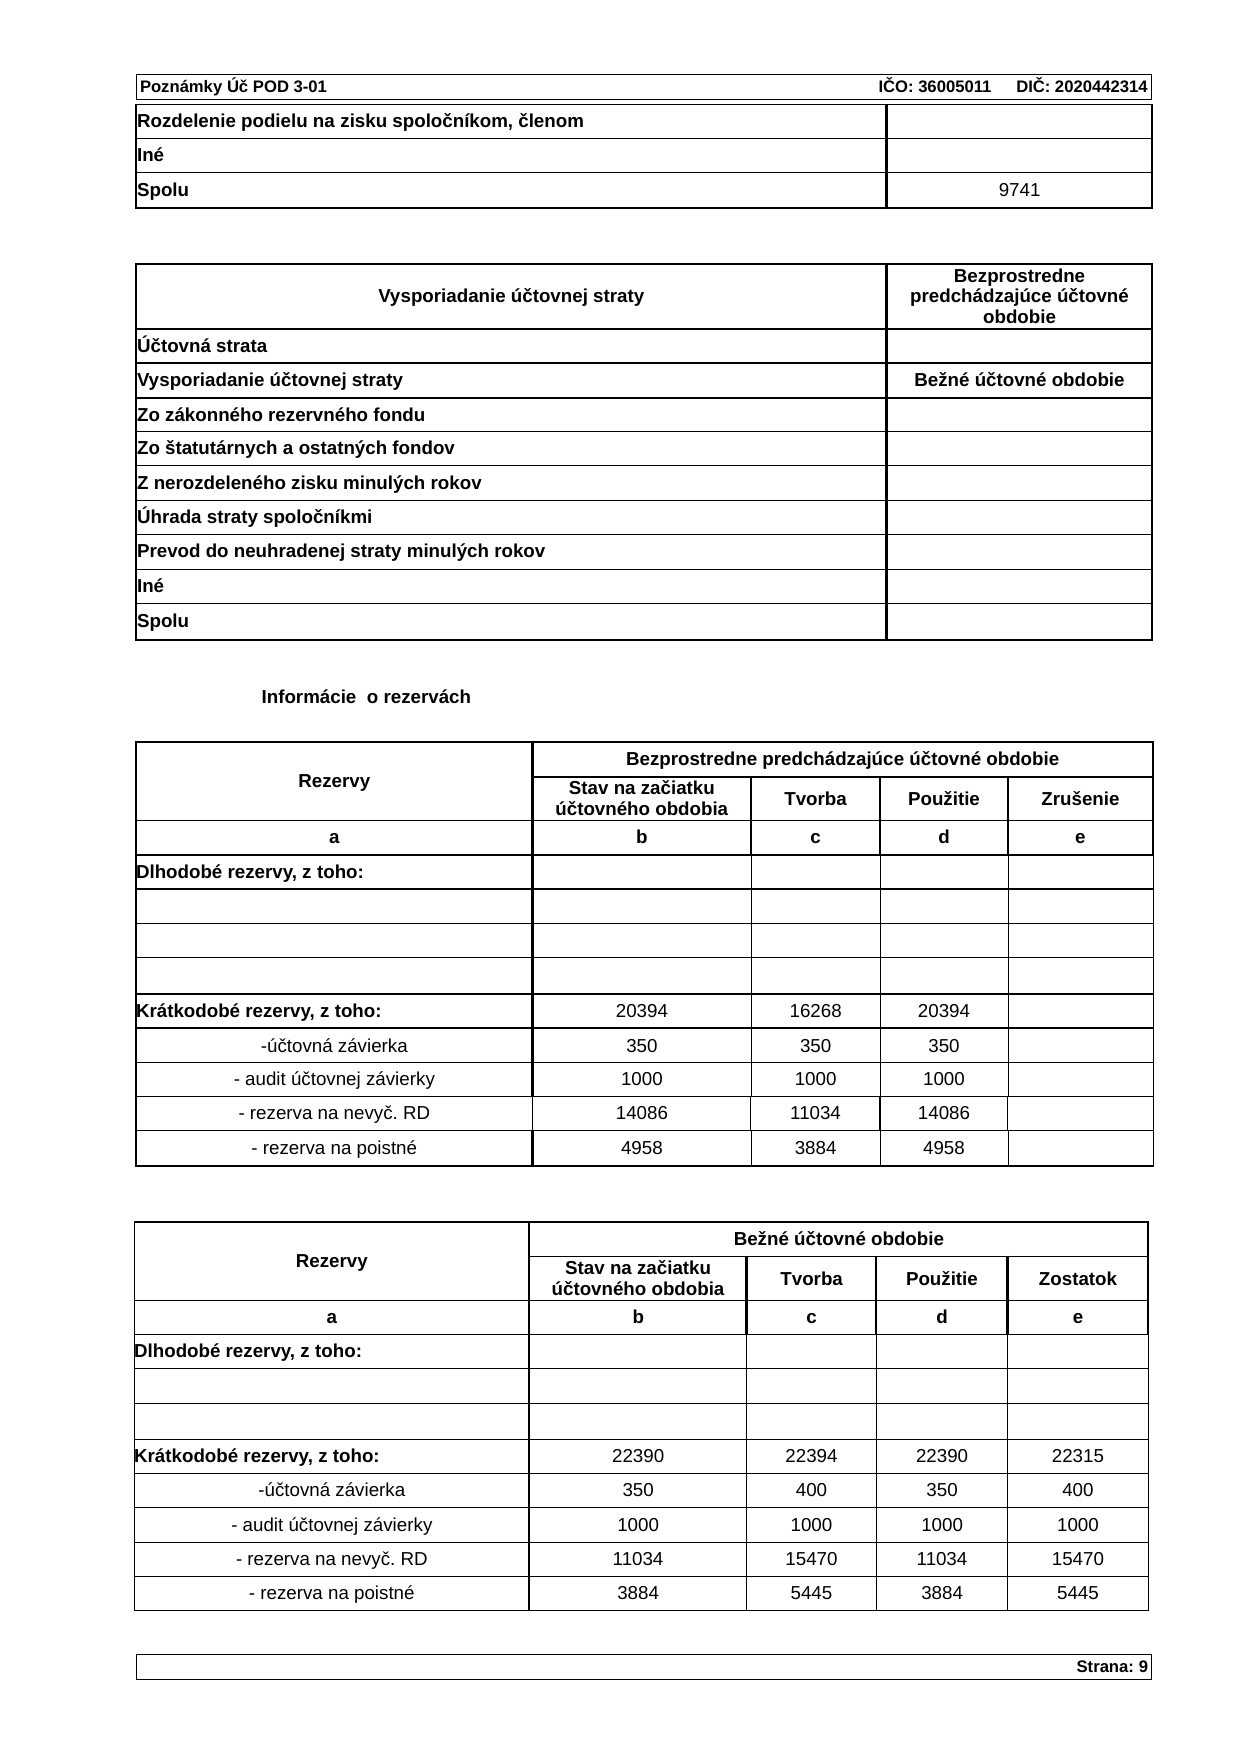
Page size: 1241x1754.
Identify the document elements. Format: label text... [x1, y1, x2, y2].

table_cell [1009, 995, 1153, 1027]
table_cell [888, 330, 1151, 362]
table_cell 1000 [752, 1063, 880, 1096]
table_header Rezervy [135, 1223, 528, 1299]
table_cell Zo štatutárnych a ostatných fondov [137, 432, 885, 465]
table_cell 11034 [877, 1543, 1007, 1576]
table_cell Úhrada straty spoločníkmi [137, 501, 885, 534]
table_cell 400 [1008, 1474, 1148, 1507]
table_cell Dlhodobé rezervy, z toho: [135, 1335, 528, 1368]
table_cell [752, 924, 880, 957]
table_cell c [748, 1301, 875, 1334]
table_cell Z nerozdeleného zisku minulých rokov [137, 466, 885, 500]
table_cell 22394 [747, 1440, 876, 1473]
table_cell 5445 [747, 1577, 876, 1610]
table_cell Iné [137, 139, 885, 172]
table_cell 9741 [888, 173, 1151, 207]
table_cell b [530, 1301, 745, 1334]
table_cell 15470 [1008, 1543, 1148, 1576]
table_cell a [135, 1301, 528, 1334]
table_cell [1008, 1335, 1148, 1368]
table_cell Iné [137, 570, 885, 603]
table_cell Spolu [137, 604, 885, 639]
table_cell [752, 856, 880, 888]
table_header Bezprostredne predchádzajúce účtovné obdobie [888, 265, 1151, 328]
table_cell [877, 1404, 1007, 1438]
table_cell [1008, 1097, 1153, 1130]
table_cell 14086 [881, 1097, 1007, 1130]
table_cell 22390 [530, 1440, 746, 1473]
table_header Vysporiadanie účtovnej straty [137, 265, 885, 328]
table_cell [1009, 1063, 1153, 1096]
table_cell [1009, 958, 1153, 993]
table_cell [135, 1369, 528, 1403]
table_cell [881, 924, 1008, 957]
table_cell Rozdelenie podielu na zisku spoločníkom, členom [137, 105, 885, 138]
table_cell [881, 856, 1008, 888]
table_cell [135, 1404, 528, 1438]
table_cell 1000 [877, 1508, 1007, 1542]
table_cell - rezerva na poistné [137, 1131, 531, 1165]
table_cell 1000 [747, 1508, 876, 1542]
table_cell Použitie [881, 778, 1007, 819]
table_cell Použitie [877, 1257, 1006, 1299]
table_cell [1008, 1369, 1148, 1403]
table_cell - audit účtovnej závierky [137, 1063, 531, 1096]
table_cell [747, 1369, 876, 1403]
table_cell Krátkodobé rezervy, z toho: [135, 1440, 528, 1473]
table_cell [877, 1369, 1007, 1403]
table_cell - audit účtovnej závierky [135, 1508, 528, 1542]
table_cell Krátkodobé rezervy, z toho: [137, 995, 531, 1027]
table_cell [1009, 890, 1153, 923]
table_cell [888, 399, 1151, 431]
table_cell - rezerva na poistné [135, 1577, 528, 1610]
table_cell 22390 [877, 1440, 1007, 1473]
table_cell [888, 139, 1151, 172]
table_cell Účtovná strata [137, 330, 885, 362]
table_cell Vysporiadanie účtovnej straty [137, 364, 885, 397]
table_cell Spolu [137, 173, 885, 207]
table_cell d [881, 821, 1007, 854]
table_cell [137, 958, 531, 993]
table_cell 16268 [752, 995, 880, 1027]
table_cell a [137, 821, 531, 854]
table_cell Stav na začiatku účtovného obdobia [530, 1257, 745, 1299]
table_cell 350 [530, 1474, 746, 1507]
table_cell Dlhodobé rezervy, z toho: [137, 856, 531, 888]
table_cell [534, 924, 751, 957]
table_cell [1009, 1029, 1153, 1062]
table_cell - rezerva na nevyč. RD [137, 1097, 532, 1130]
table_cell 350 [752, 1029, 880, 1062]
table_cell [888, 604, 1151, 639]
table_cell 3884 [877, 1577, 1007, 1610]
table_cell [888, 535, 1151, 568]
table_cell 11034 [751, 1097, 879, 1130]
table_cell c [752, 821, 879, 854]
table_cell [534, 856, 751, 888]
table_cell [1009, 856, 1153, 888]
table_cell 20394 [534, 995, 751, 1027]
table_cell [752, 958, 880, 993]
table_cell 4958 [534, 1131, 751, 1165]
table_header Bežné účtovné obdobie [530, 1223, 1147, 1256]
table_cell [1009, 924, 1153, 957]
table_cell účtovná závierka [137, 1029, 531, 1062]
table_cell e [1009, 821, 1152, 854]
table_cell 350 [881, 1029, 1008, 1062]
table_header Rezervy [137, 743, 531, 819]
table_cell [881, 958, 1008, 993]
table_cell 1000 [881, 1063, 1008, 1096]
table_cell [530, 1369, 746, 1403]
table_cell [530, 1404, 746, 1438]
table_cell e [1009, 1301, 1147, 1334]
table_cell 1000 [530, 1508, 746, 1542]
table_cell [888, 105, 1151, 138]
table_cell - rezerva na nevyč. RD [135, 1543, 528, 1576]
table_cell [534, 958, 751, 993]
table_cell [752, 890, 880, 923]
table_cell [137, 890, 531, 923]
table_cell 5445 [1008, 1577, 1148, 1610]
table_cell [137, 924, 531, 957]
table_cell 1000 [1008, 1508, 1148, 1542]
table_cell 350 [877, 1474, 1007, 1507]
table_cell [888, 432, 1151, 465]
table_cell 22315 [1008, 1440, 1148, 1473]
table_cell 350 [534, 1029, 751, 1062]
table_cell Tvorba [752, 778, 879, 819]
table_cell [888, 466, 1151, 500]
table_header Bezprostredne predchádzajúce účtovné obdobie [534, 743, 1152, 776]
table_cell [530, 1335, 746, 1368]
table_cell [888, 570, 1151, 603]
table_cell [877, 1335, 1007, 1368]
table_cell d [877, 1301, 1006, 1334]
table_cell 4958 [881, 1131, 1008, 1165]
table_cell b [534, 821, 750, 854]
table_cell 400 [747, 1474, 876, 1507]
subtitle Informácie o rezervách [256, 687, 1152, 708]
table_cell [747, 1335, 876, 1368]
table_cell [881, 890, 1008, 923]
table_cell 3884 [530, 1577, 746, 1610]
table_cell 14086 [533, 1097, 750, 1130]
table_cell [888, 501, 1151, 534]
table_cell [1009, 1131, 1153, 1165]
table_cell [747, 1404, 876, 1438]
table_cell Zo zákonného rezervného fondu [137, 399, 885, 431]
table_cell Zrušenie [1009, 778, 1152, 819]
table_cell 3884 [752, 1131, 880, 1165]
table_cell Zostatok [1009, 1257, 1147, 1299]
table_cell Stav na začiatku účtovného obdobia [534, 778, 750, 819]
table_cell Bežné účtovné obdobie [888, 364, 1151, 397]
table_cell Prevod do neuhradenej straty minulých rokov [137, 535, 885, 568]
table_cell účtovná závierka [135, 1474, 528, 1507]
table_cell [534, 890, 751, 923]
table_cell 20394 [881, 995, 1008, 1027]
table_cell 1000 [534, 1063, 751, 1096]
table_cell 15470 [747, 1543, 876, 1576]
table_cell 11034 [530, 1543, 746, 1576]
table_cell Tvorba [748, 1257, 875, 1299]
table_cell [1008, 1404, 1148, 1438]
